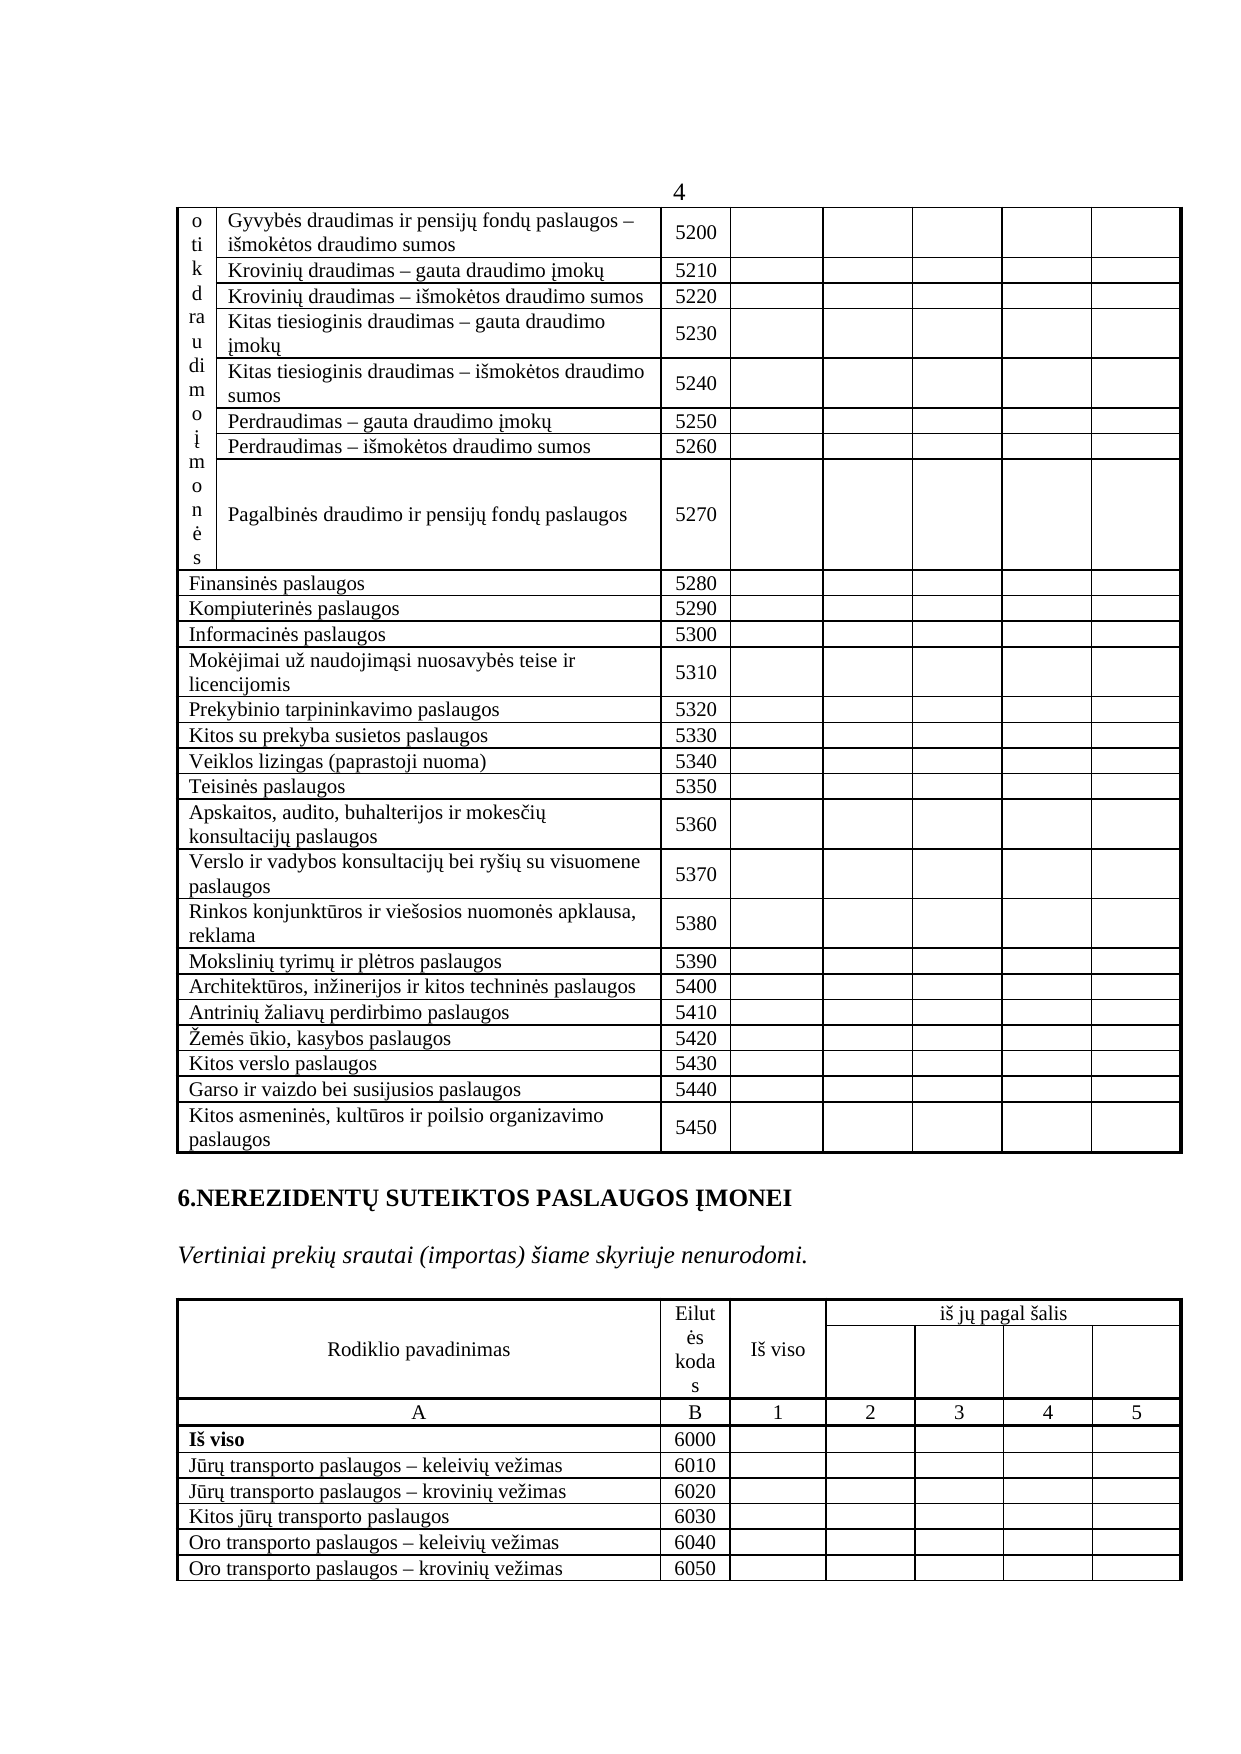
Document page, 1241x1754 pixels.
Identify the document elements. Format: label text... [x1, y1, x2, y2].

table_cell [824, 1103, 912, 1151]
table_cell [913, 596, 1001, 620]
table_cell [824, 949, 912, 973]
table_cell Oro transporto paslaugos – keleivių vežimas [179, 1530, 660, 1554]
table_cell [913, 208, 1001, 256]
table_cell [824, 309, 912, 357]
table_cell 5 [1093, 1400, 1179, 1424]
table_cell [1003, 309, 1091, 357]
table_cell [731, 359, 822, 407]
table_cell Iš viso [179, 1427, 660, 1451]
table_cell [1092, 850, 1179, 898]
table_cell [1092, 460, 1179, 569]
table_cell [827, 1504, 914, 1528]
table_cell [1004, 1504, 1092, 1528]
table_cell [916, 1479, 1003, 1503]
table_cell Kitas tiesioginis draudimas – išmokėtos draudimo sumos [217, 359, 660, 407]
table_cell [731, 1556, 825, 1579]
table_cell [1092, 208, 1179, 256]
table_cell [1092, 1103, 1179, 1151]
table_cell [731, 899, 822, 947]
table_cell [824, 460, 912, 569]
table_cell Verslo ir vadybos konsultacijų bei ryšių su visuomene paslaugos [179, 850, 660, 898]
table_cell [1003, 1103, 1091, 1151]
table_cell [913, 1000, 1001, 1024]
table_cell 6000 [661, 1427, 729, 1451]
table_cell [913, 1026, 1001, 1050]
table_cell [731, 1026, 822, 1050]
table_cell o tik draudimo įmonės [179, 208, 216, 569]
table_cell [913, 434, 1001, 458]
table_cell [827, 1427, 914, 1451]
table_cell [913, 1077, 1001, 1101]
table_cell [731, 434, 822, 458]
table_cell [824, 723, 912, 747]
table_cell [1092, 1077, 1179, 1101]
table_cell [1003, 284, 1091, 308]
table_cell 5210 [662, 258, 730, 282]
table_cell [824, 1000, 912, 1024]
table_cell [1093, 1453, 1179, 1477]
table_cell [824, 850, 912, 898]
table_cell 5390 [662, 949, 730, 973]
table_cell [913, 1103, 1001, 1151]
table_cell 5440 [662, 1077, 730, 1101]
table_cell 6040 [661, 1530, 729, 1554]
table_cell [913, 850, 1001, 898]
table_cell [1092, 800, 1179, 848]
table_cell 5260 [662, 434, 730, 458]
table_cell [731, 850, 822, 898]
table_cell [824, 1051, 912, 1075]
table_cell [731, 460, 822, 569]
table_cell 5290 [662, 596, 730, 620]
table_cell [1003, 697, 1091, 721]
table_cell [824, 697, 912, 721]
table_cell [824, 409, 912, 433]
table_cell 5200 [662, 208, 730, 256]
table_cell [731, 949, 822, 973]
table_cell [1003, 749, 1091, 773]
table_cell [824, 284, 912, 308]
table_cell [824, 359, 912, 407]
table_cell 4 [1004, 1400, 1092, 1424]
table_cell [1004, 1479, 1092, 1503]
table_cell [827, 1556, 914, 1579]
table_cell Kitos verslo paslaugos [179, 1051, 660, 1075]
table_cell [1003, 648, 1091, 696]
table_cell [731, 1479, 825, 1503]
table_cell [1093, 1479, 1179, 1503]
table_cell [1004, 1530, 1092, 1554]
table_cell [916, 1427, 1003, 1451]
table_cell [731, 571, 822, 595]
table_cell Oro transporto paslaugos – krovinių vežimas [179, 1556, 660, 1579]
table_cell 5310 [662, 648, 730, 696]
table_cell 5360 [662, 800, 730, 848]
table_cell [731, 774, 822, 798]
table_cell Kompiuterinės paslaugos [179, 596, 660, 620]
table_cell Kitos asmeninės, kultūros ir poilsio organizavimo paslaugos [179, 1103, 660, 1151]
table_cell [731, 208, 822, 256]
table_cell [916, 1453, 1003, 1477]
table_cell [1092, 434, 1179, 458]
table_cell [731, 622, 822, 646]
table_cell [916, 1556, 1003, 1579]
table_header Eilutės kodas [661, 1301, 729, 1397]
table_cell [1092, 975, 1179, 998]
table_cell 5370 [662, 850, 730, 898]
table_cell [913, 258, 1001, 282]
table_cell [1092, 899, 1179, 947]
table_cell 6020 [661, 1479, 729, 1503]
table_cell [913, 899, 1001, 947]
table_cell [731, 1077, 822, 1101]
table_cell [1003, 622, 1091, 646]
table_cell 5350 [662, 774, 730, 798]
table_cell 5230 [662, 309, 730, 357]
table_cell [824, 571, 912, 595]
table_cell Jūrų transporto paslaugos – keleivių vežimas [179, 1453, 660, 1477]
table_cell [1092, 774, 1179, 798]
table_cell [1092, 622, 1179, 646]
table_cell [824, 1026, 912, 1050]
table_cell [916, 1530, 1003, 1554]
table_cell [824, 899, 912, 947]
table_cell [1004, 1556, 1092, 1579]
table_cell 5300 [662, 622, 730, 646]
table_cell Žemės ūkio, kasybos paslaugos [179, 1026, 660, 1050]
table_cell [913, 460, 1001, 569]
table_cell [731, 697, 822, 721]
table_cell [913, 749, 1001, 773]
table_cell [1003, 460, 1091, 569]
table_cell 5380 [662, 899, 730, 947]
table_cell [1093, 1326, 1179, 1397]
table_cell [824, 258, 912, 282]
table_cell B [661, 1400, 729, 1424]
table_cell 2 [827, 1400, 914, 1424]
table_cell [913, 975, 1001, 998]
table_cell Perdraudimas – gauta draudimo įmokų [217, 409, 660, 433]
table_cell Perdraudimas – išmokėtos draudimo sumos [217, 434, 660, 458]
table_cell [1003, 258, 1091, 282]
table_cell [731, 1103, 822, 1151]
table_cell [1092, 571, 1179, 595]
table_cell 3 [916, 1400, 1003, 1424]
table_cell [1003, 800, 1091, 848]
table_cell [1003, 1051, 1091, 1075]
table_cell [1004, 1453, 1092, 1477]
table_cell [824, 749, 912, 773]
table_cell [1092, 1000, 1179, 1024]
table_cell 5220 [662, 284, 730, 308]
table_cell [1003, 434, 1091, 458]
table_cell [1092, 1026, 1179, 1050]
table_cell [1093, 1556, 1179, 1579]
table_cell [731, 309, 822, 357]
table_cell Kitos su prekyba susietos paslaugos [179, 723, 660, 747]
table_cell [913, 284, 1001, 308]
table_cell [1003, 774, 1091, 798]
table_cell [1092, 359, 1179, 407]
table_cell Krovinių draudimas – gauta draudimo įmokų [217, 258, 660, 282]
table_cell [1092, 409, 1179, 433]
table_cell [731, 975, 822, 998]
table_cell [731, 1530, 825, 1554]
table_cell 6050 [661, 1556, 729, 1579]
table_cell [1092, 648, 1179, 696]
table_cell [824, 1077, 912, 1101]
table_cell [731, 258, 822, 282]
table_cell [913, 648, 1001, 696]
table_cell [1003, 949, 1091, 973]
table_cell [913, 697, 1001, 721]
table_cell 5340 [662, 749, 730, 773]
table_cell 5330 [662, 723, 730, 747]
table_cell [1092, 284, 1179, 308]
table_cell [913, 723, 1001, 747]
table_cell Kitos jūrų transporto paslaugos [179, 1504, 660, 1528]
table_header iš jų pagal šalis [827, 1301, 1179, 1325]
table_cell [913, 1051, 1001, 1075]
table_cell [1003, 1077, 1091, 1101]
table_cell [913, 359, 1001, 407]
table_cell 5420 [662, 1026, 730, 1050]
table_cell Prekybinio tarpininkavimo paslaugos [179, 697, 660, 721]
table_cell [824, 434, 912, 458]
table_cell [1003, 208, 1091, 256]
table_cell Jūrų transporto paslaugos – krovinių vežimas [179, 1479, 660, 1503]
table_cell [824, 596, 912, 620]
table_cell [731, 749, 822, 773]
table_cell [1003, 975, 1091, 998]
table_cell [827, 1326, 914, 1397]
table_cell [731, 1427, 825, 1451]
table_cell Pagalbinės draudimo ir pensijų fondų paslaugos [217, 460, 660, 569]
table_cell [731, 800, 822, 848]
table_cell [827, 1530, 914, 1554]
table_cell 5320 [662, 697, 730, 721]
table_cell [824, 622, 912, 646]
table_cell Apskaitos, audito, buhalterijos ir mokesčių konsultacijų paslaugos [179, 800, 660, 848]
table_cell [913, 571, 1001, 595]
table_cell Garso ir vaizdo bei susijusios paslaugos [179, 1077, 660, 1101]
table_cell [1093, 1427, 1179, 1451]
table_cell 6030 [661, 1504, 729, 1528]
table_cell [1092, 949, 1179, 973]
table_cell [827, 1453, 914, 1477]
table_cell [1004, 1427, 1092, 1451]
table_cell [916, 1326, 1003, 1397]
table_cell [1092, 258, 1179, 282]
table_cell 1 [731, 1400, 825, 1424]
table_cell [913, 309, 1001, 357]
table_cell [913, 409, 1001, 433]
table_cell [731, 284, 822, 308]
table_cell [824, 774, 912, 798]
table_cell [1092, 1051, 1179, 1075]
table_cell Architektūros, inžinerijos ir kitos techninės paslaugos [179, 975, 660, 998]
table_cell [913, 949, 1001, 973]
table_cell 5400 [662, 975, 730, 998]
table_cell [731, 1051, 822, 1075]
table_cell [731, 1000, 822, 1024]
table_cell Mokslinių tyrimų ir plėtros paslaugos [179, 949, 660, 973]
table_cell 6010 [661, 1453, 729, 1477]
table_cell [1092, 309, 1179, 357]
table_cell [731, 648, 822, 696]
table_cell 5430 [662, 1051, 730, 1075]
table_cell [1093, 1504, 1179, 1528]
table_cell [824, 975, 912, 998]
table_cell Veiklos lizingas (paprastoji nuoma) [179, 749, 660, 773]
table_cell [731, 723, 822, 747]
table_cell [824, 800, 912, 848]
table_cell Mokėjimai už naudojimąsi nuosavybės teise ir licencijomis [179, 648, 660, 696]
table_cell [1003, 1026, 1091, 1050]
table_cell 5250 [662, 409, 730, 433]
table_cell Gyvybės draudimas ir pensijų fondų paslaugos – išmokėtos draudimo sumos [217, 208, 660, 256]
table_cell [1004, 1326, 1092, 1397]
table_cell 5270 [662, 460, 730, 569]
table_cell 5450 [662, 1103, 730, 1151]
table_cell 5240 [662, 359, 730, 407]
table_cell [1003, 571, 1091, 595]
table_cell Krovinių draudimas – išmokėtos draudimo sumos [217, 284, 660, 308]
table_cell [1003, 850, 1091, 898]
table_cell 5280 [662, 571, 730, 595]
table_cell Informacinės paslaugos [179, 622, 660, 646]
table_cell [827, 1479, 914, 1503]
table_cell [1003, 359, 1091, 407]
table_cell [731, 1504, 825, 1528]
table_cell Teisinės paslaugos [179, 774, 660, 798]
table_cell [1092, 749, 1179, 773]
table_cell [1093, 1530, 1179, 1554]
table_cell [913, 774, 1001, 798]
table_cell [731, 596, 822, 620]
table_cell [1003, 723, 1091, 747]
table_cell 5410 [662, 1000, 730, 1024]
table_cell A [179, 1400, 660, 1424]
table_cell [824, 208, 912, 256]
table_cell [1092, 596, 1179, 620]
table_cell [913, 622, 1001, 646]
table_cell [1003, 596, 1091, 620]
table_cell [1092, 723, 1179, 747]
table_cell [913, 800, 1001, 848]
table_cell [916, 1504, 1003, 1528]
table_cell [824, 648, 912, 696]
table_cell Finansinės paslaugos [179, 571, 660, 595]
table_cell [1003, 899, 1091, 947]
text 6.NEREZIDENTŲ SUTEIKTOS PASLAUGOS ĮMONEI [177, 1183, 1181, 1211]
text Vertiniai prekių srautai (importas) šiame skyriuje nenurodomi. [177, 1240, 1181, 1269]
table_cell Antrinių žaliavų perdirbimo paslaugos [179, 1000, 660, 1024]
table_cell [1003, 1000, 1091, 1024]
table_header Iš viso [731, 1301, 825, 1397]
table_cell Rinkos konjunktūros ir viešosios nuomonės apklausa, reklama [179, 899, 660, 947]
table_cell Kitas tiesioginis draudimas – gauta draudimo įmokų [217, 309, 660, 357]
table_cell [1092, 697, 1179, 721]
table_header Rodiklio pavadinimas [179, 1301, 660, 1397]
table_cell [731, 409, 822, 433]
table_cell [731, 1453, 825, 1477]
table_cell [1003, 409, 1091, 433]
